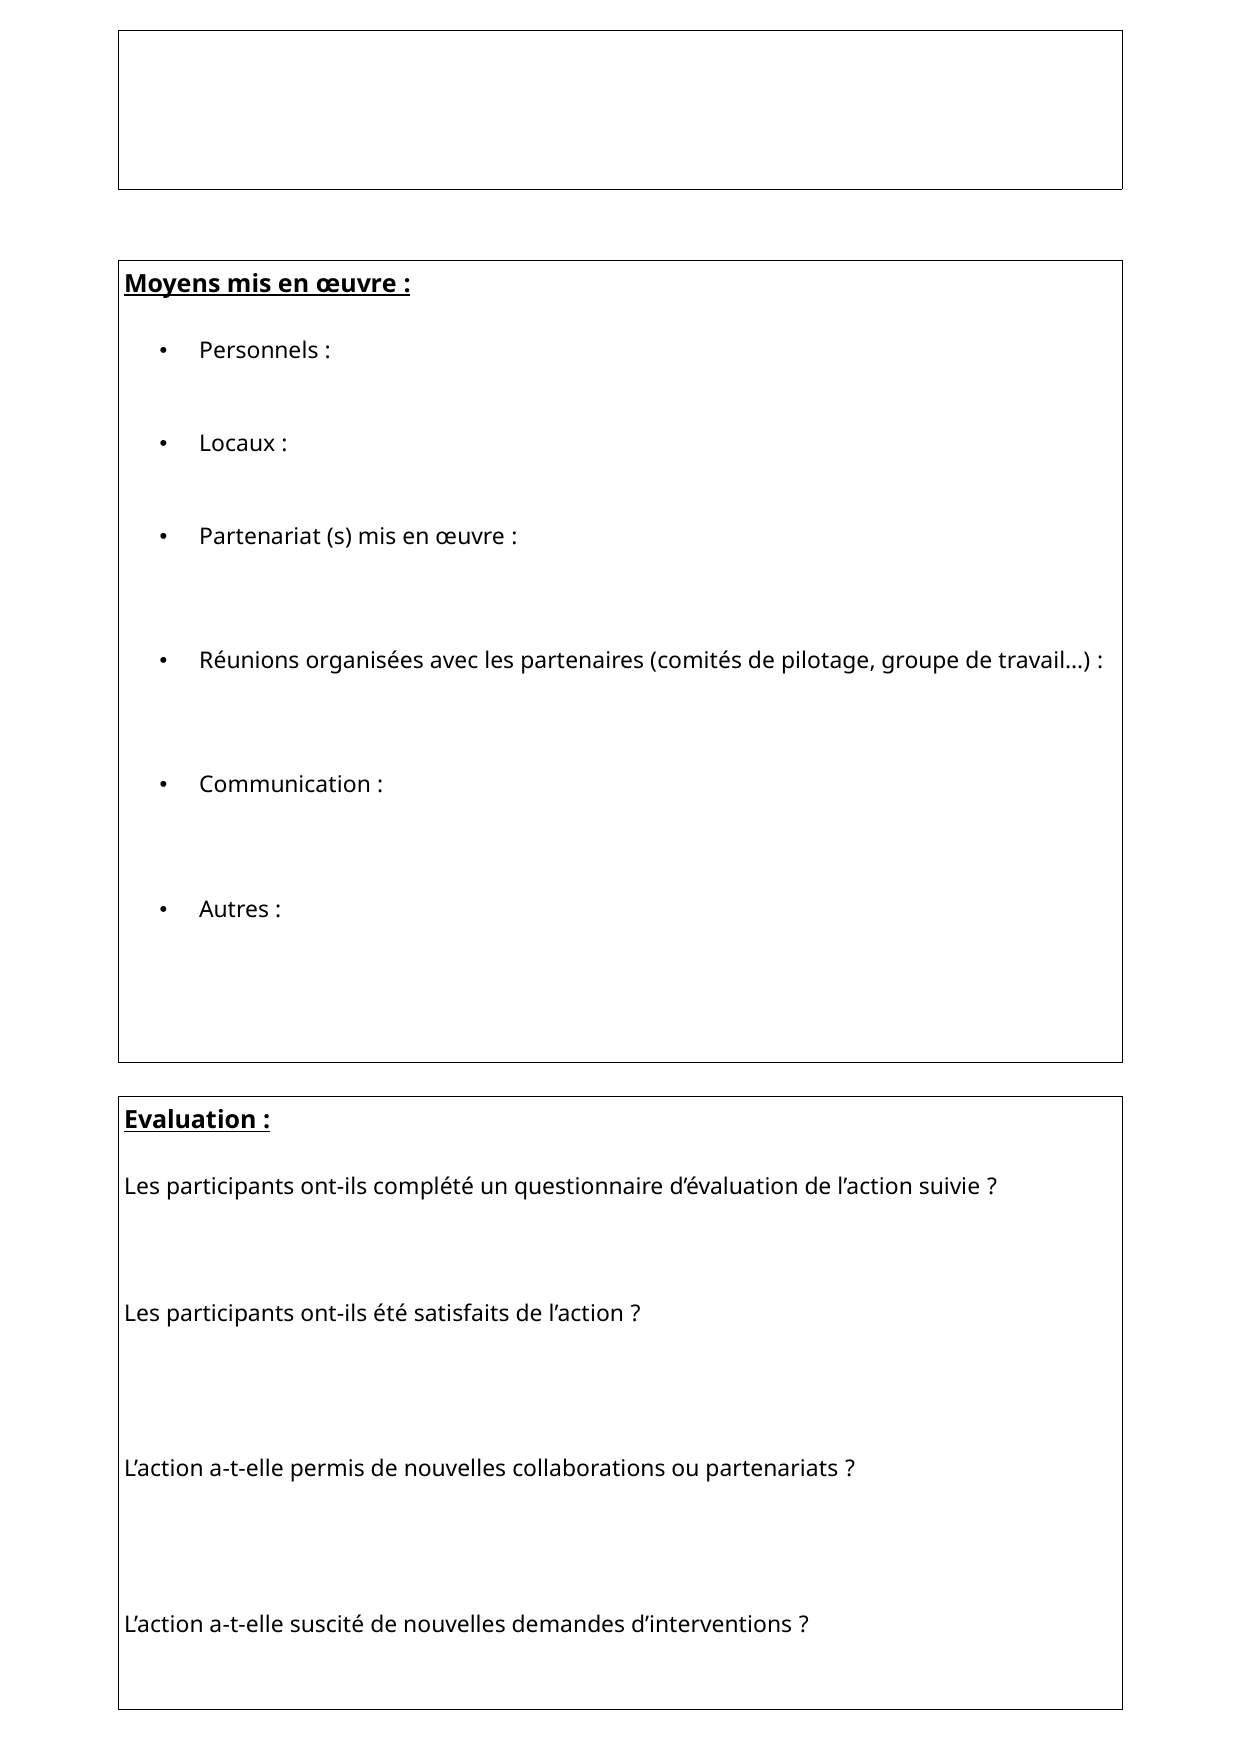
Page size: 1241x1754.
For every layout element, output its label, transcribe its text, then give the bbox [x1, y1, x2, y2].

table_header [119, 31, 1122, 189]
table_header Moyens mis en œuvre : Personnels : Locaux : Partenariat (s) mis en œuvre : Réunions organisées avec les partenaires (comités de pilotage, groupe de travail…) : Communication : Autres : [119, 261, 1122, 1062]
table_header Evaluation : Les participants ont-ils complété un questionnaire d’évaluation de l’action suivie ? Les participants ont-ils été satisfaits de l’action ? L’action a-t-elle permis de nouvelles collaborations ou partenariats ? L’action a-t-elle suscité de nouvelles demandes d’interventions ? [119, 1097, 1122, 1709]
